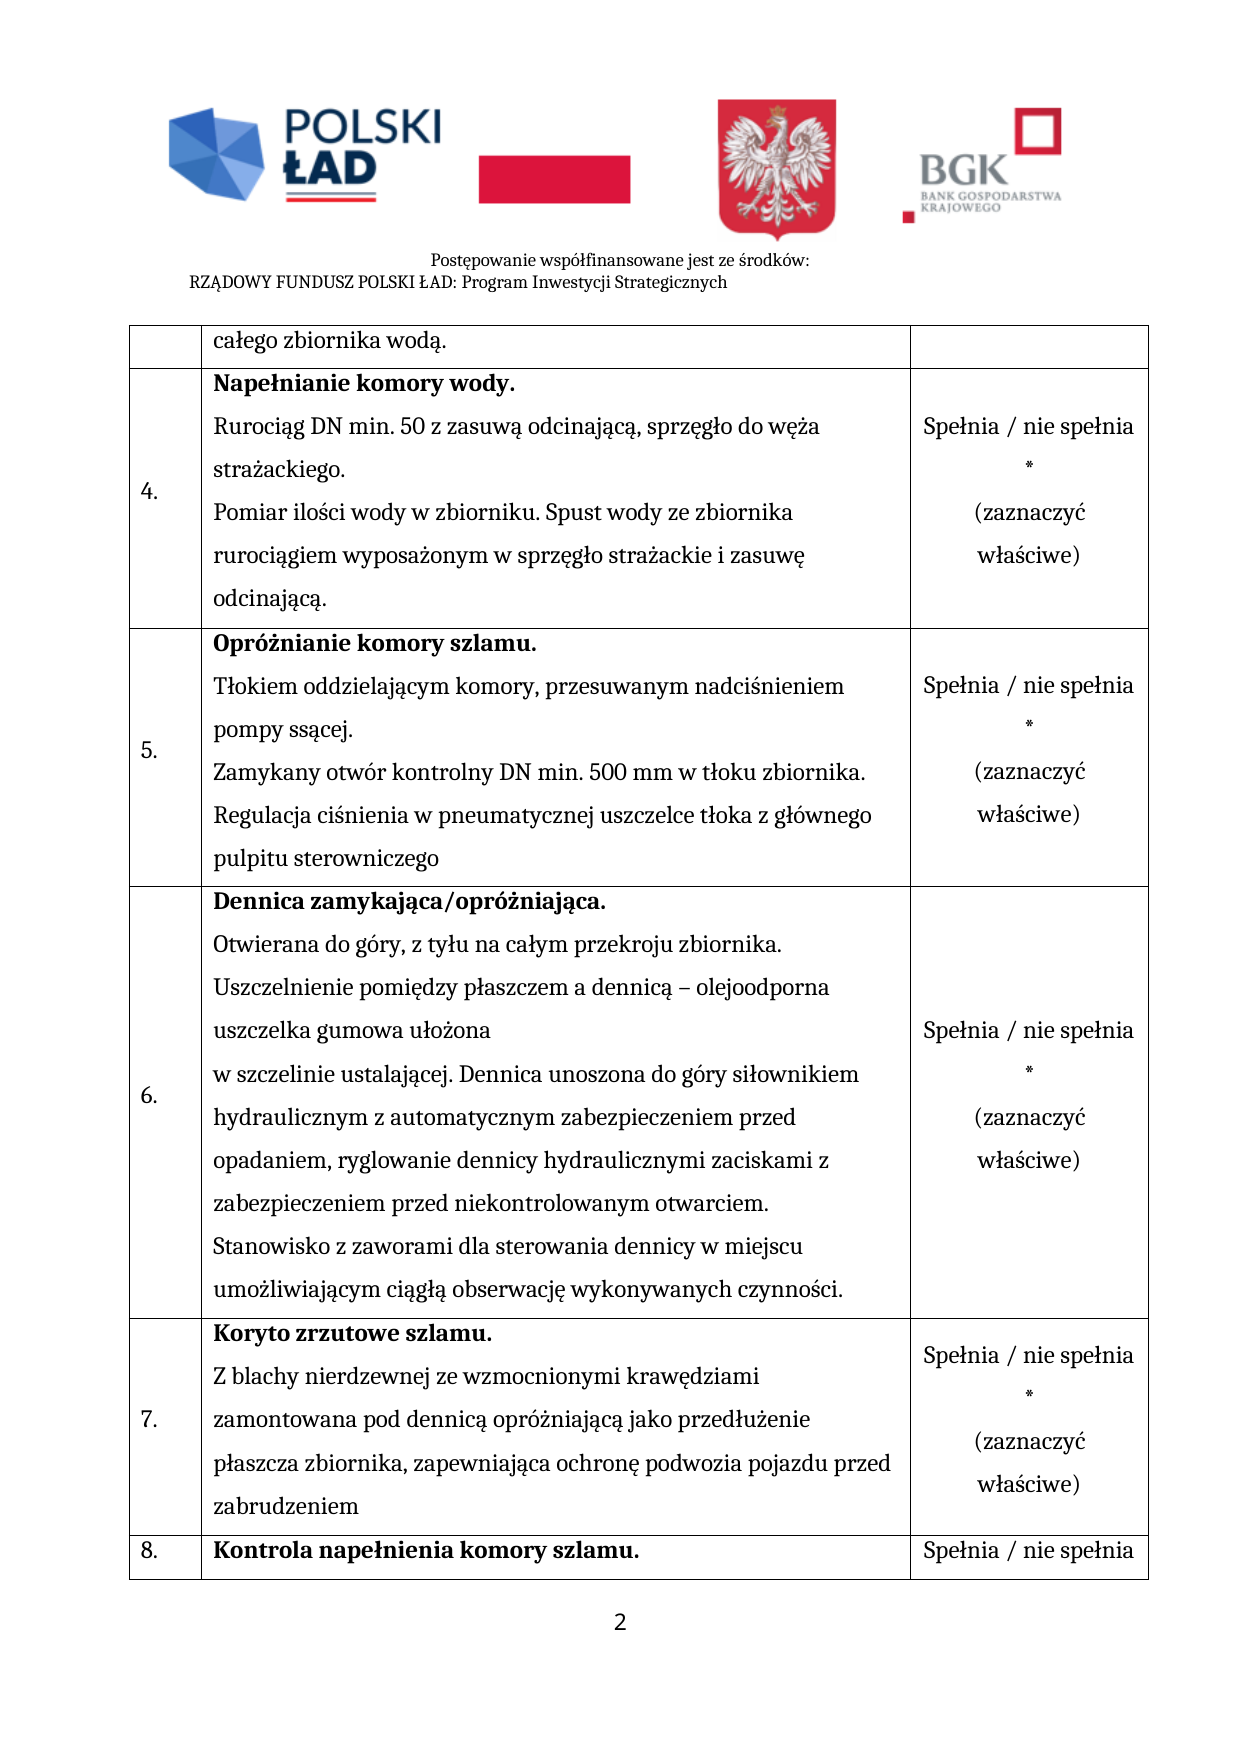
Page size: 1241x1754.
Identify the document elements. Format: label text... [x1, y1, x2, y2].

table_cell Spełnia / nie spełnia * (zaznaczyć właściwe) [911, 629, 1148, 886]
table_cell Spełnia / nie spełnia * (zaznaczyć właściwe) [911, 369, 1148, 627]
table_cell Opróżnianie komory szlamu. Tłokiem oddzielającym komory, przesuwanym nadciśnieniem pompy ssącej. Zamykany otwór kontrolny DN min. 500 mm w tłoku zbiornika. Regulacja ciśnienia w pneumatycznej uszczelce tłoka z głównego pulpitu sterowniczego [202, 629, 910, 886]
table_cell całego zbiornika wodą. [202, 326, 910, 368]
table_cell Spełnia / nie spełnia [911, 1536, 1148, 1579]
table_cell Koryto zrzutowe szlamu. Z blachy nierdzewnej ze wzmocnionymi krawędziami zamontowana pod dennicą opróżniającą jako przedłużenie płaszcza zbiornika, zapewniająca ochronę podwozia pojazdu przed zabrudzeniem [202, 1319, 910, 1535]
table_cell Napełnianie komory wody. Rurociąg DN min. 50 z zasuwą odcinającą, sprzęgło do węża strażackiego. Pomiar ilości wody w zbiorniku. Spust wody ze zbiornika rurociągiem wyposażonym w sprzęgło strażackie i zasuwę odcinającą. [202, 369, 910, 627]
table_cell 8. [130, 1536, 201, 1579]
table_cell Dennica zamykająca/opróżniająca. Otwierana do góry, z tyłu na całym przekroju zbiornika. Uszczelnienie pomiędzy płaszczem a dennicą – olejoodporna uszczelka gumowa ułożona w szczelinie ustalającej. Dennica unoszona do góry siłownikiem hydraulicznym z automatycznym zabezpieczeniem przed opadaniem, ryglowanie dennicy hydraulicznymi zaciskami z zabezpieczeniem przed niekontrolowanym otwarciem. Stanowisko z zaworami dla sterowania dennicy w miejscu umożliwiającym ciągłą obserwację wykonywanych czynności. [202, 887, 910, 1318]
table_cell [130, 326, 201, 368]
table_cell Spełnia / nie spełnia * (zaznaczyć właściwe) [911, 1319, 1148, 1535]
table_cell [911, 326, 1148, 368]
table_cell 7. [130, 1319, 201, 1535]
table_cell Kontrola napełnienia komory szlamu. [202, 1536, 910, 1579]
table_cell 5. [130, 629, 201, 886]
table_cell 4. [130, 369, 201, 627]
table_cell 6. [130, 887, 201, 1318]
table_cell Spełnia / nie spełnia * (zaznaczyć właściwe) [911, 887, 1148, 1318]
